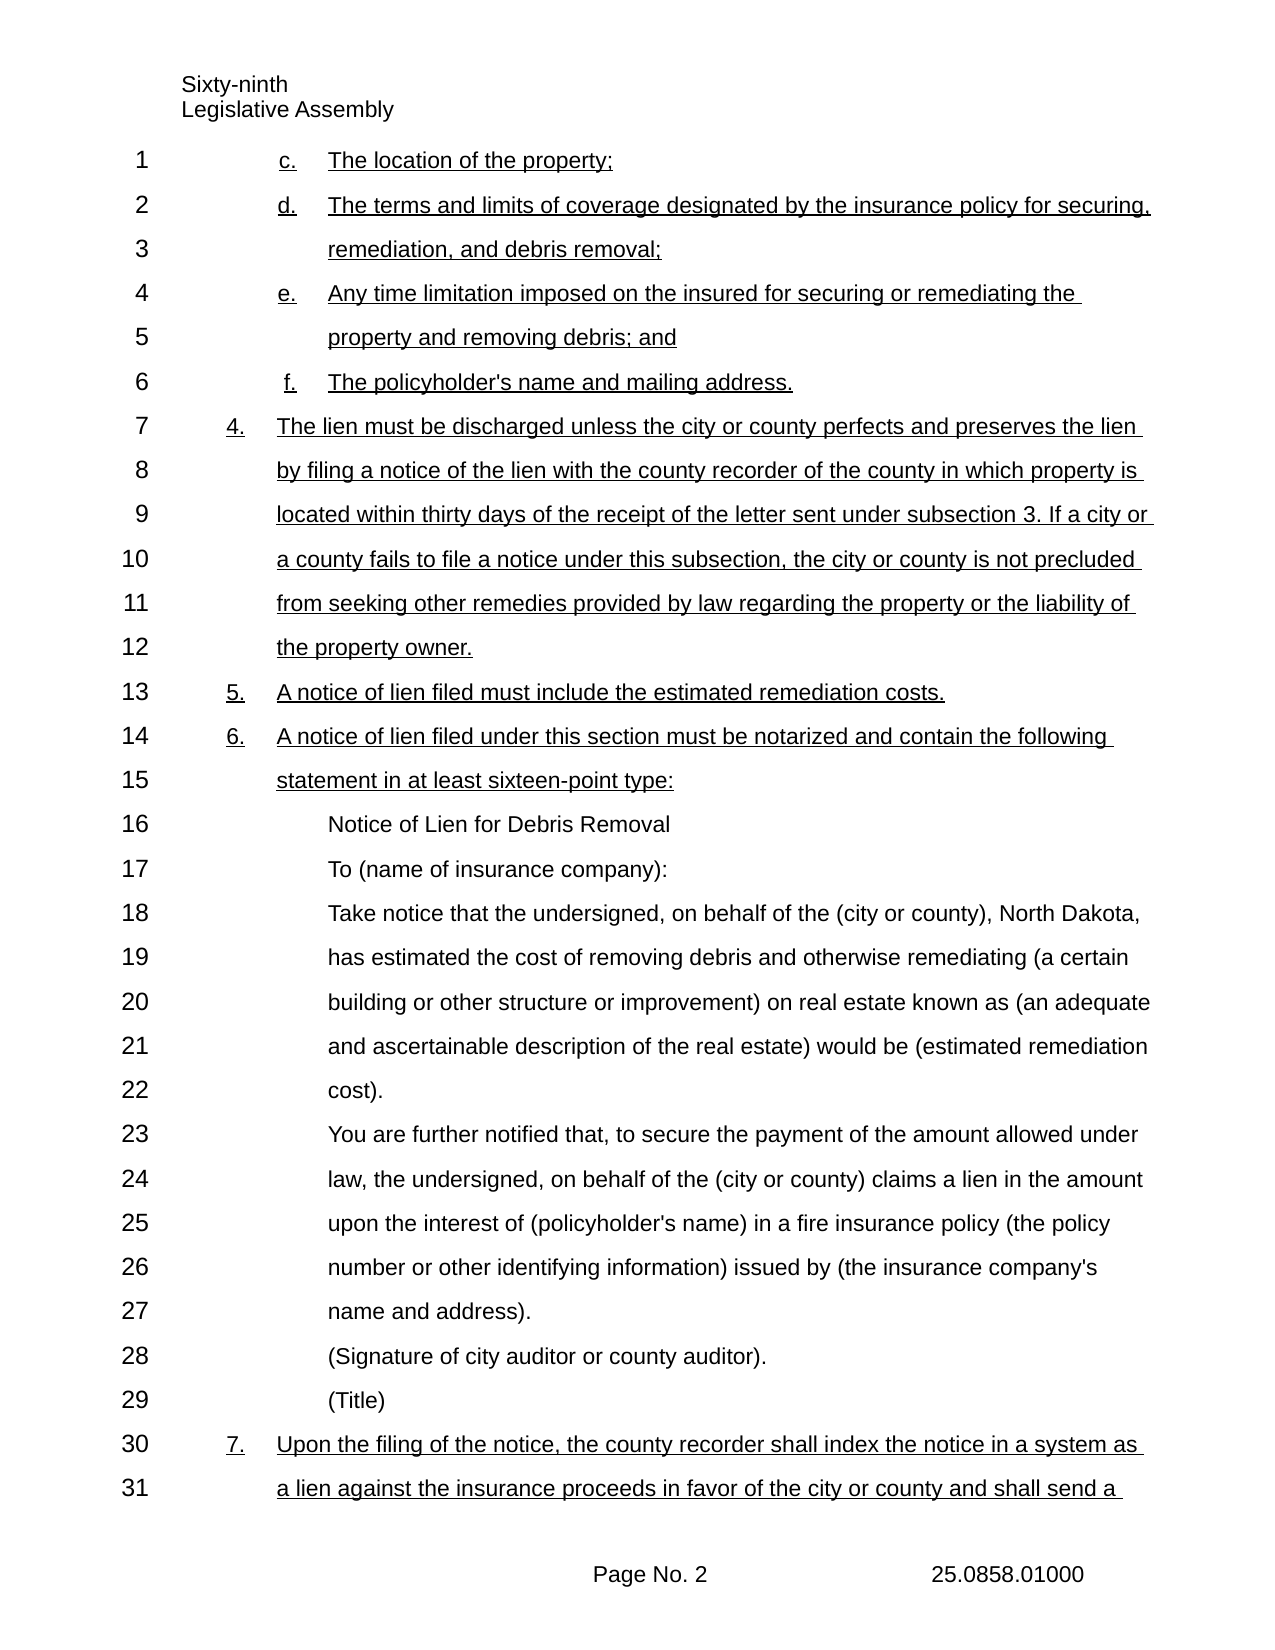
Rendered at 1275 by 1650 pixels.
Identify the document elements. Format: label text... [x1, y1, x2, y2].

text 6. A notice of lien filed under this section must be notarized and contain the following statement in at least sixteen‑point type: [181, 709, 1154, 797]
text (Title) [328, 1373, 1154, 1417]
text To (name of insurance company): [328, 842, 1154, 886]
text c. The location of the property; [181, 133, 1154, 178]
text 4. The lien must be discharged unless the city or county perfects and preserves the lien by filing a notice of the lien with the county recorder of the county in which property is located within thirty days of the receipt of the letter sent under subsection 3. If a city or a county fails to file a notice under this subsection, the city or county is not precluded from seeking other remedies provided by law regarding the property or the liability of the property owner. [181, 399, 1154, 664]
text (Signature of city auditor or county auditor). [328, 1329, 1154, 1373]
text Notice of Lien for Debris Removal [328, 797, 1154, 842]
text f. The policyholder's name and mailing address. [181, 355, 1154, 399]
text 5. A notice of lien filed must include the estimated remediation costs. [181, 664, 1154, 709]
text Take notice that the undersigned, on behalf of the (city or county), North Dakota, has estimated the cost of removing debris and otherwise remediating (a certain building or other structure or improvement) on real estate known as (an adequate and ascertainable description of the real estate) would be (estimated remediation cost). [328, 886, 1154, 1107]
text You are further notified that, to secure the payment of the amount allowed under law, the undersigned, on behalf of the (city or county) claims a lien in the amount upon the interest of (policyholder's name) in a fire insurance policy (the policy number or other identifying information) issued by (the insurance company's name and address). [328, 1107, 1154, 1329]
text 7. Upon the filing of the notice, the county recorder shall index the notice in a system as a lien against the insurance proceeds in favor of the city or county and shall send a [181, 1417, 1154, 1506]
text d. The terms and limits of coverage designated by the insurance policy for securing, remediation, and debris removal; [181, 178, 1154, 266]
text e. Any time limitation imposed on the insured for securing or remediating the property and removing debris; and [181, 266, 1154, 355]
